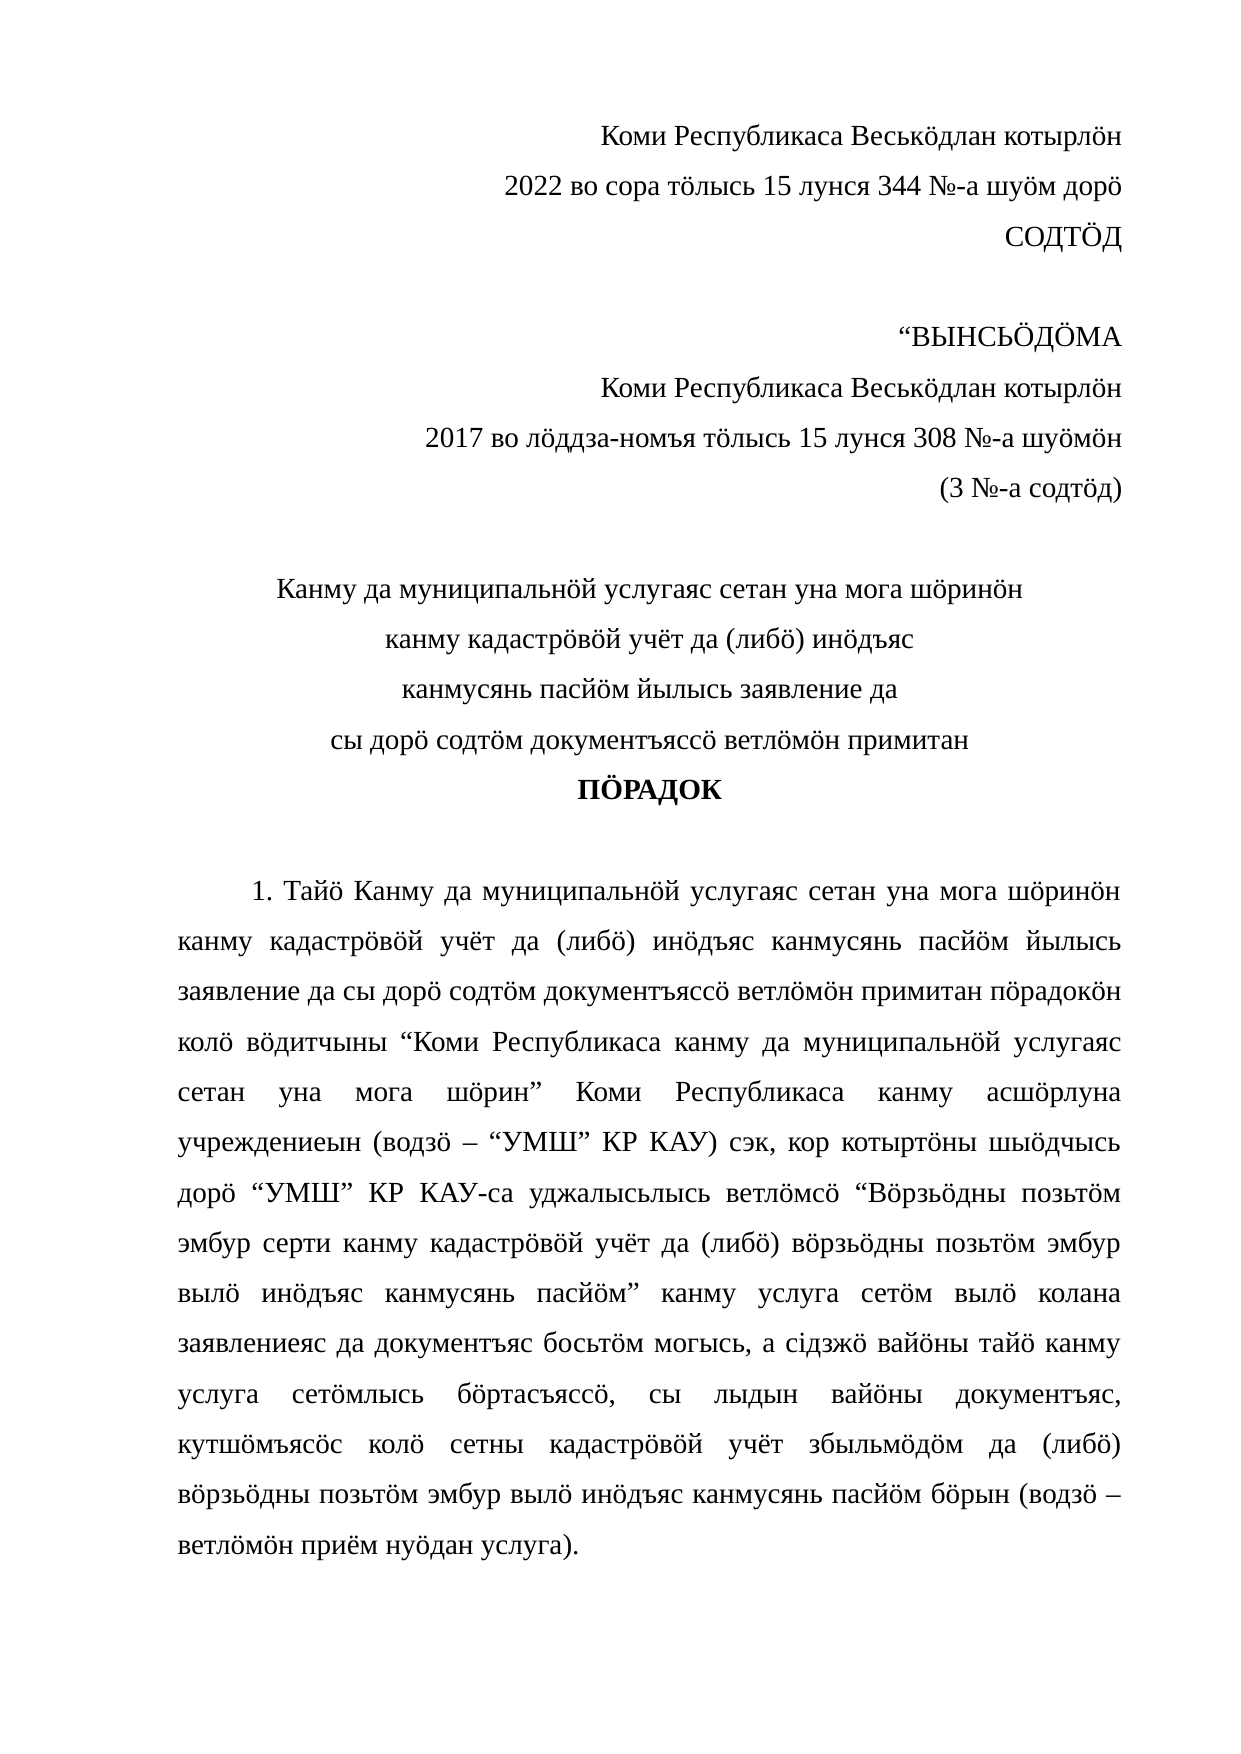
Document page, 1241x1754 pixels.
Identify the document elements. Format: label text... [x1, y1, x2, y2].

text Канму да муниципальнӧй услугаяс сетан уна мога шӧринӧн [177, 571, 1122, 604]
text 1. Тайӧ Канму да муниципальнӧй услугаяс сетан уна мога шӧринӧн канму кадастрӧвӧй учёт да (либӧ) инӧдъяс канмусянь пасйӧм йылысь заявление да сы дорӧ содтӧм документъяссӧ ветлӧмӧн примитан пӧрадокӧн колӧ вӧдитчыны “Коми Республикаса канму да муниципальнӧй услугаяс сетан уна мога шӧрин” Коми Республикаса канму асшӧрлуна учреждениеын (водзӧ – “УМШ” КР КАУ) сэк, кор котыртӧны шыӧдчысь дорӧ “УМШ” КР КАУ-са уджалысьлысь ветлӧмсӧ “Вӧрзьӧдны позьтӧм эмбур серти канму кадастрӧвӧй учёт да (либӧ) вӧрзьӧдны позьтӧм эмбур вылӧ инӧдъяс канмусянь пасйӧм” канму услуга сетӧм вылӧ колана заявлениеяс да документъяс босьтӧм могысь, а сідзжӧ вайӧны тайӧ канму услуга сетӧмлысь бӧртасъяссӧ, сы лыдын вайӧны документъяс, кутшӧмъясӧс колӧ сетны кадастрӧвӧй учёт збыльмӧдӧм да (либӧ) вӧрзьӧдны позьтӧм эмбур вылӧ инӧдъяс канмусянь пасйӧм бӧрын (водзӧ – ветлӧмӧн приём нуӧдан услуга). [177, 873, 1122, 1560]
text канмусянь пасйӧм йылысь заявление да [177, 672, 1122, 705]
text Коми Республикаса Веськӧдлан котырлӧн [177, 118, 1122, 152]
text (3 №-а содтӧд) [177, 470, 1122, 504]
text 2022 во сора тӧлысь 15 лунся 344 №-а шуӧм дорӧ [177, 168, 1122, 202]
text “ВЫНСЬӦДӦМА [177, 319, 1122, 353]
text ПӦРАДОК [177, 772, 1122, 806]
text 2017 во лӧддза-номъя тӧлысь 15 лунся 308 №-а шуӧмӧн [177, 420, 1122, 453]
text сы дорӧ содтӧм документъяссӧ ветлӧмӧн примитан [177, 722, 1122, 755]
text Коми Республикаса Веськӧдлан котырлӧн [177, 370, 1122, 403]
text канму кадастрӧвӧй учёт да (либӧ) инӧдъяс [177, 621, 1122, 655]
text СОДТӦД [177, 219, 1122, 252]
